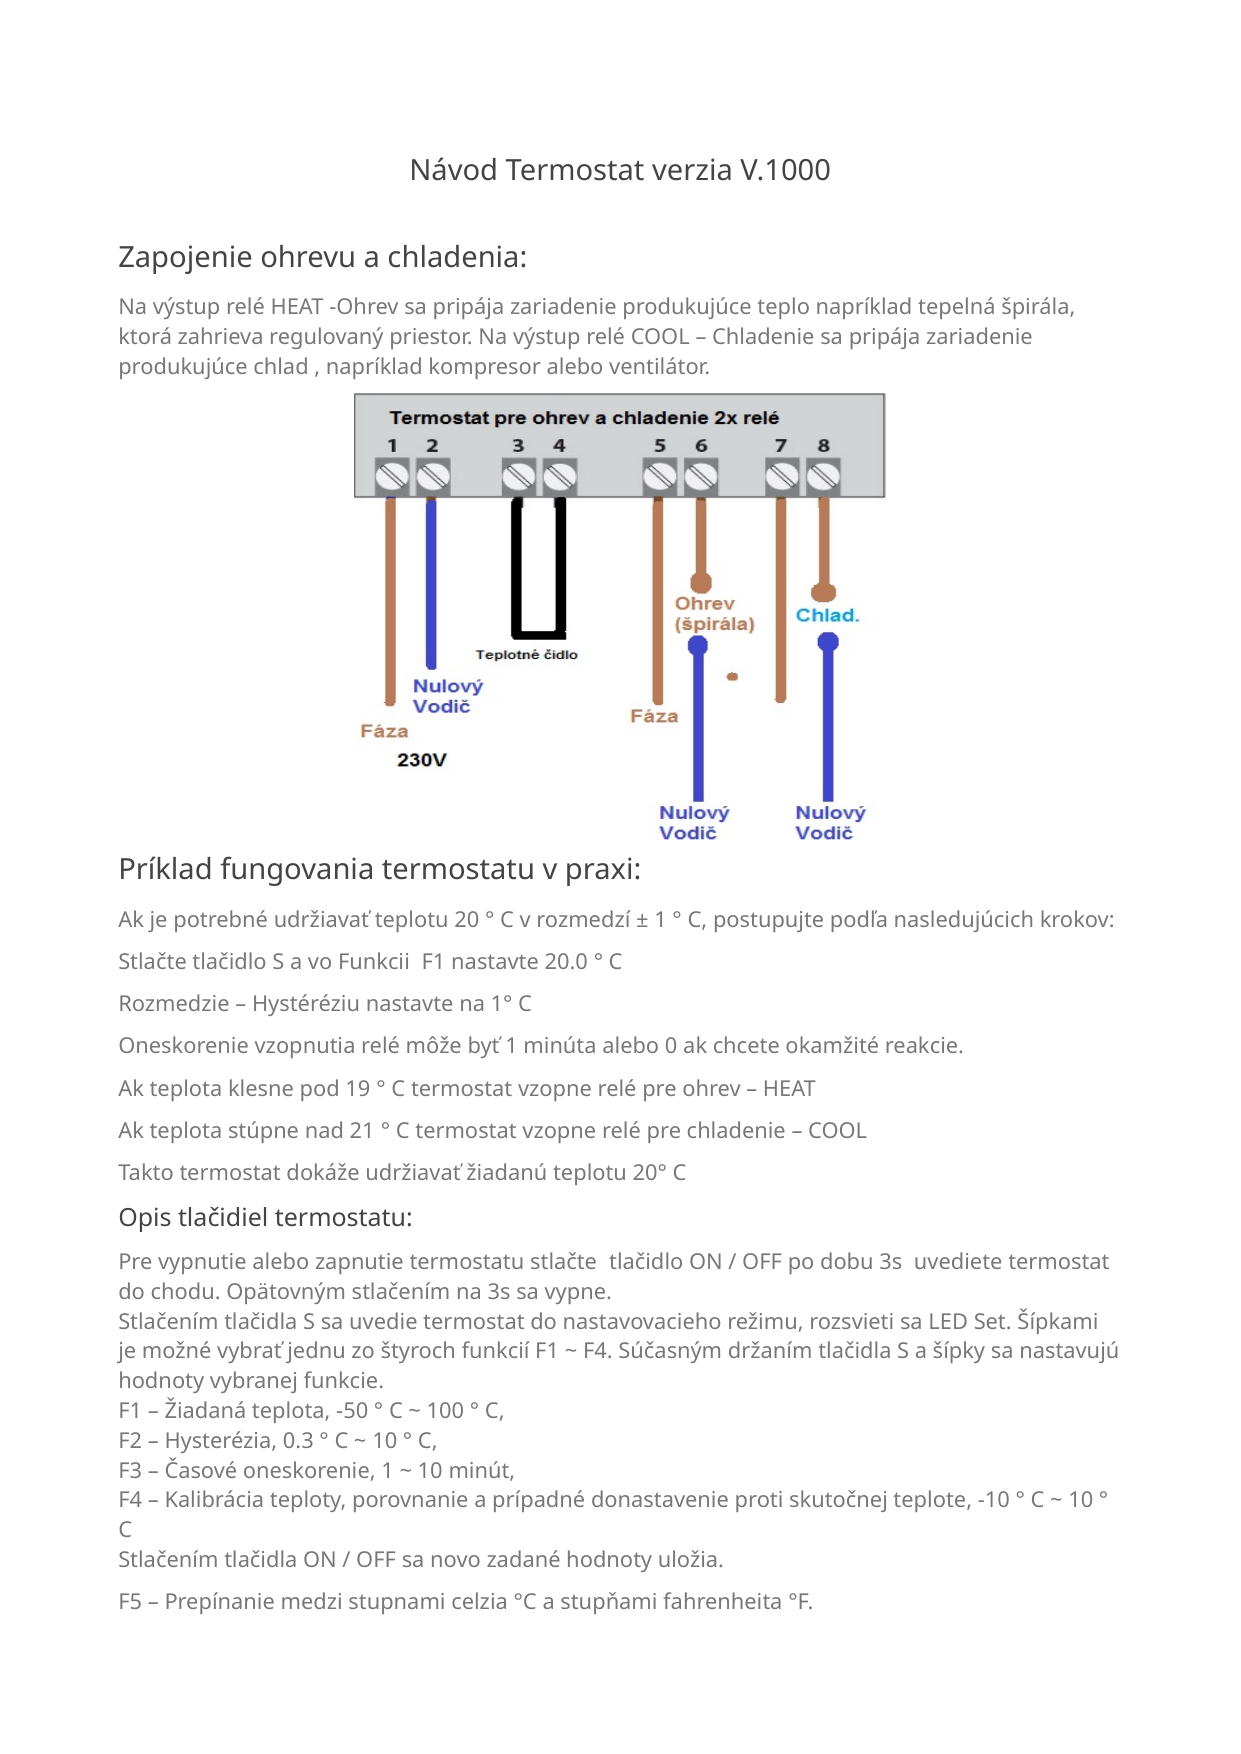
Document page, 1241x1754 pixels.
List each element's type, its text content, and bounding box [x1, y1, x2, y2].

text Na výstup relé HEAT -Ohrev sa pripája zariadenie produkujúce teplo napríklad tepelná špirála, ktorá zahrieva regulovaný priestor. Na výstup relé COOL – Chladenie sa pripája zariadenie produkujúce chlad , napríklad kompresor alebo ventilátor. [118, 291, 1122, 381]
picture [354, 393, 886, 849]
text Ak teplota stúpne nad 21 ° C termostat vzopne relé pre chladenie – COOL [118, 1115, 1122, 1145]
text Pre vypnutie alebo zapnutie termostatu stlačte tlačidlo ON / OFF po dobu 3s uvediete termostat do chodu. Opätovným stlačením na 3s sa vypne. Stlačením tlačidla S sa uvedie termostat do nastavovacieho režimu, rozsvieti sa LED Set. Šípkami je možné vybrať jednu zo štyroch funkcií F1 ~ F4. Súčasným držaním tlačidla S a šípky sa nastavujú hodnoty vybranej funkcie. F1 – Žiadaná teplota, -50 ° C ~ 100 ° C, F2 – Hysterézia, 0.3 ° C ~ 10 ° C, F3 – Časové oneskorenie, 1 ~ 10 minút, F4 – Kalibrácia teploty, porovnanie a prípadné donastavenie proti skutočnej teplote, -10 ° C ~ 10 ° C Stlačením tlačidla ON / OFF sa novo zadané hodnoty uložia. [118, 1246, 1122, 1574]
text Ak teplota klesne pod 19 ° C termostat vzopne relé pre ohrev – HEAT [118, 1073, 1122, 1102]
subtitle Návod Termostat verzia V.1000 [118, 149, 1122, 189]
text Ak je potrebné udržiavať teplotu 20 ° C v rozmedzí ± 1 ° C, postupujte podľa nasledujúcich krokov: [118, 903, 1122, 933]
text Oneskorenie vzopnutia relé môže byť 1 minúta alebo 0 ak chcete okamžité reakcie. [118, 1030, 1122, 1060]
subtitle Príklad fungovania termostatu v praxi: [118, 424, 1122, 888]
text Takto termostat dokáže udržiavať žiadanú teplotu 20° C [118, 1157, 1122, 1187]
text F5 – Prepínanie medzi stupnami celzia °C a stupňami fahrenheita °F. [118, 1586, 1122, 1616]
subtitle Zapojenie ohrevu a chladenia: [118, 236, 1122, 276]
text Stlačte tlačidlo S a vo Funkcii F1 nastavte 20.0 ° C [118, 946, 1122, 976]
text Opis tlačidiel termostatu: [118, 1199, 1122, 1234]
text Rozmedzie – Hystéréziu nastavte na 1° C [118, 988, 1122, 1018]
